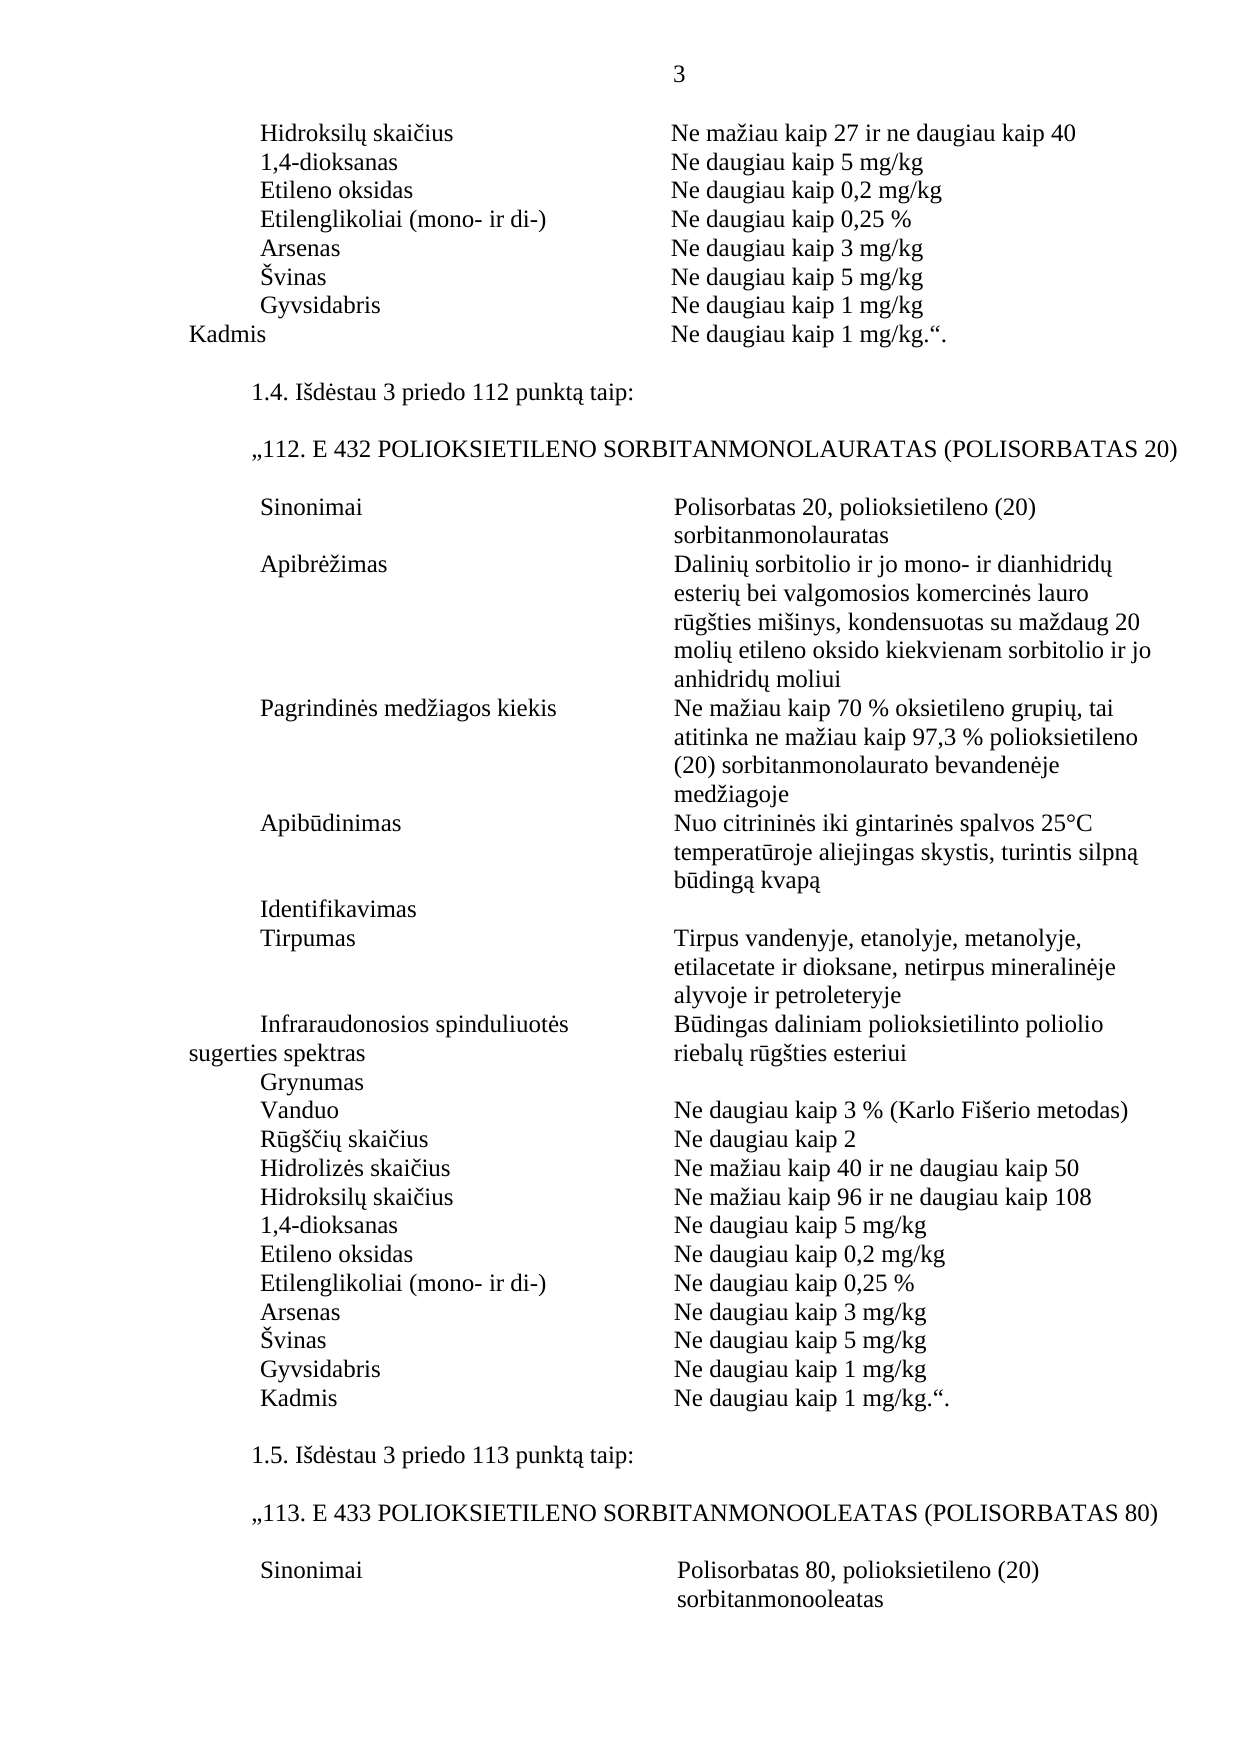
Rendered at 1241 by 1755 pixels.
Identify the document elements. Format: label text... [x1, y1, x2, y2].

table_cell [663, 1067, 1181, 1096]
table_cell Identifikavimas [177, 894, 662, 923]
table_cell Ne daugiau kaip 0,2 mg/kg [659, 176, 1181, 204]
table_cell Švinas [177, 1326, 662, 1354]
table_cell Arsenas [177, 1297, 662, 1326]
table_cell Rūgščių skaičius [177, 1124, 662, 1153]
text 1.5. Išdėstau 3 priedo 113 punktą taip: [177, 1441, 1181, 1469]
table_cell Arsenas [177, 233, 659, 262]
table_cell Tirpumas [177, 923, 662, 1009]
table_cell Ne daugiau kaip 5 mg/kg [659, 147, 1181, 176]
table_cell Ne daugiau kaip 2 [663, 1124, 1181, 1153]
table_cell 1,4-dioksanas [177, 147, 659, 176]
table_cell Hidrolizės skaičius [177, 1153, 662, 1182]
table_header Sinonimai [177, 1556, 666, 1613]
table_cell Ne daugiau kaip 3 % (Karlo Fišerio metodas) [663, 1096, 1181, 1124]
table_cell Ne daugiau kaip 0,25 % [659, 204, 1181, 233]
table_cell Grynumas [177, 1067, 662, 1096]
table_header Polisorbatas 20, polioksietileno (20) sorbitanmonolauratas [663, 492, 1181, 549]
table_cell Ne mažiau kaip 96 ir ne daugiau kaip 108 [663, 1182, 1181, 1211]
table_cell Ne daugiau kaip 0,25 % [663, 1268, 1181, 1297]
table_cell Etileno oksidas [177, 1239, 662, 1268]
table_cell Etilenglikoliai (mono- ir di-) [177, 1268, 662, 1297]
table_cell Ne daugiau kaip 3 mg/kg [663, 1297, 1181, 1326]
table_cell Gyvsidabris [177, 291, 659, 319]
table_cell Kadmis [177, 319, 659, 348]
table_cell Ne daugiau kaip 1 mg/kg [659, 291, 1181, 319]
table_cell Ne daugiau kaip 0,2 mg/kg [663, 1239, 1181, 1268]
table_cell Hidroksilų skaičius [177, 118, 659, 147]
table_cell Etileno oksidas [177, 176, 659, 204]
table_cell Dalinių sorbitolio ir jo mono- ir dianhidridų esterių bei valgomosios komercinės lauro rūgšties mišinys, kondensuotas su maždaug 20 molių etileno oksido kiekvienam sorbitolio ir jo anhidridų moliui [663, 549, 1181, 693]
table_cell Ne daugiau kaip 1 mg/kg.“. [659, 319, 1181, 348]
table_cell Apibrėžimas [177, 549, 662, 693]
text „112. E 432 POLIOKSIETILENO SORBITANMONOLAURATAS (POLISORBATAS 20) [177, 434, 1181, 463]
table_cell Ne daugiau kaip 1 mg/kg.“. [663, 1383, 1181, 1412]
text 1.4. Išdėstau 3 priedo 112 punktą taip: [177, 377, 1181, 406]
table_cell Švinas [177, 262, 659, 291]
table_cell Ne daugiau kaip 1 mg/kg [663, 1354, 1181, 1383]
table_cell Vanduo [177, 1096, 662, 1124]
table_cell Hidroksilų skaičius [177, 1182, 662, 1211]
table_cell Etilenglikoliai (mono- ir di-) [177, 204, 659, 233]
table_cell Ne daugiau kaip 3 mg/kg [659, 233, 1181, 262]
table_cell Ne daugiau kaip 5 mg/kg [659, 262, 1181, 291]
table_cell Nuo citrininės iki gintarinės spalvos 25°C temperatūroje aliejingas skystis, turintis silpną būdingą kvapą [663, 808, 1181, 894]
table_cell Apibūdinimas [177, 808, 662, 894]
table_cell [663, 894, 1181, 923]
table_cell Infraraudonosios spinduliuotės sugerties spektras [177, 1009, 662, 1067]
table_header Polisorbatas 80, polioksietileno (20) sorbitanmonooleatas [666, 1556, 1181, 1613]
table_cell Ne daugiau kaip 5 mg/kg [663, 1211, 1181, 1239]
text „113. E 433 POLIOKSIETILENO SORBITANMONOOLEATAS (POLISORBATAS 80) [177, 1498, 1181, 1527]
table_cell Tirpus vandenyje, etanolyje, metanolyje, etilacetate ir dioksane, netirpus mineralinėje alyvoje ir petroleteryje [663, 923, 1181, 1009]
table_cell Ne daugiau kaip 5 mg/kg [663, 1326, 1181, 1354]
table_cell Ne mažiau kaip 40 ir ne daugiau kaip 50 [663, 1153, 1181, 1182]
table_cell Ne mažiau kaip 70 % oksietileno grupių, tai atitinka ne mažiau kaip 97,3 % polioksietileno (20) sorbitanmonolaurato bevandenėje medžiagoje [663, 693, 1181, 808]
table_cell Pagrindinės medžiagos kiekis [177, 693, 662, 808]
table_cell Gyvsidabris [177, 1354, 662, 1383]
table_cell 1,4-dioksanas [177, 1211, 662, 1239]
table_cell Būdingas daliniam polioksietilinto poliolio riebalų rūgšties esteriui [663, 1009, 1181, 1067]
table_cell Ne mažiau kaip 27 ir ne daugiau kaip 40 [659, 118, 1181, 147]
table_cell Kadmis [177, 1383, 662, 1412]
table_header Sinonimai [177, 492, 662, 549]
